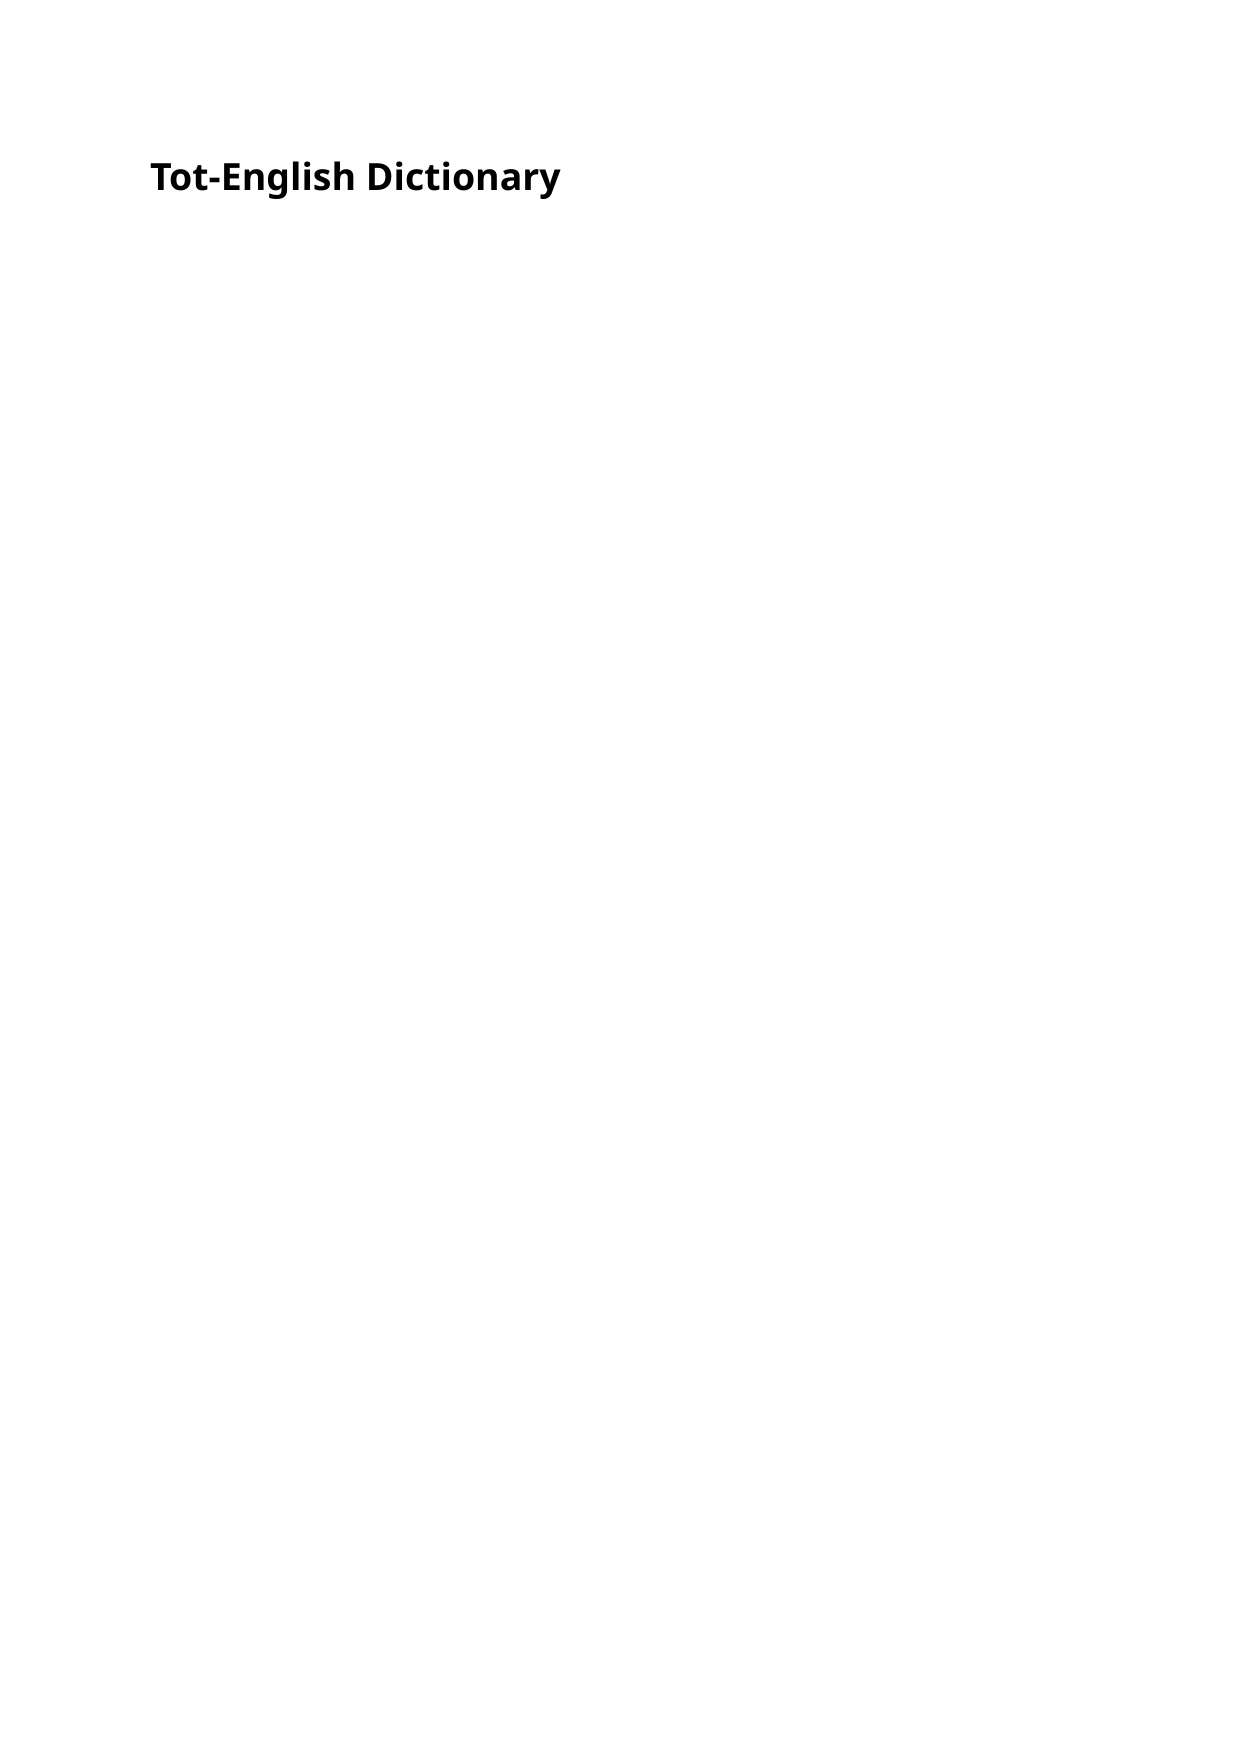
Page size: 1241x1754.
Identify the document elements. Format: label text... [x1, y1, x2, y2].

subtitle Tot-English Dictionary [150, 150, 1090, 201]
